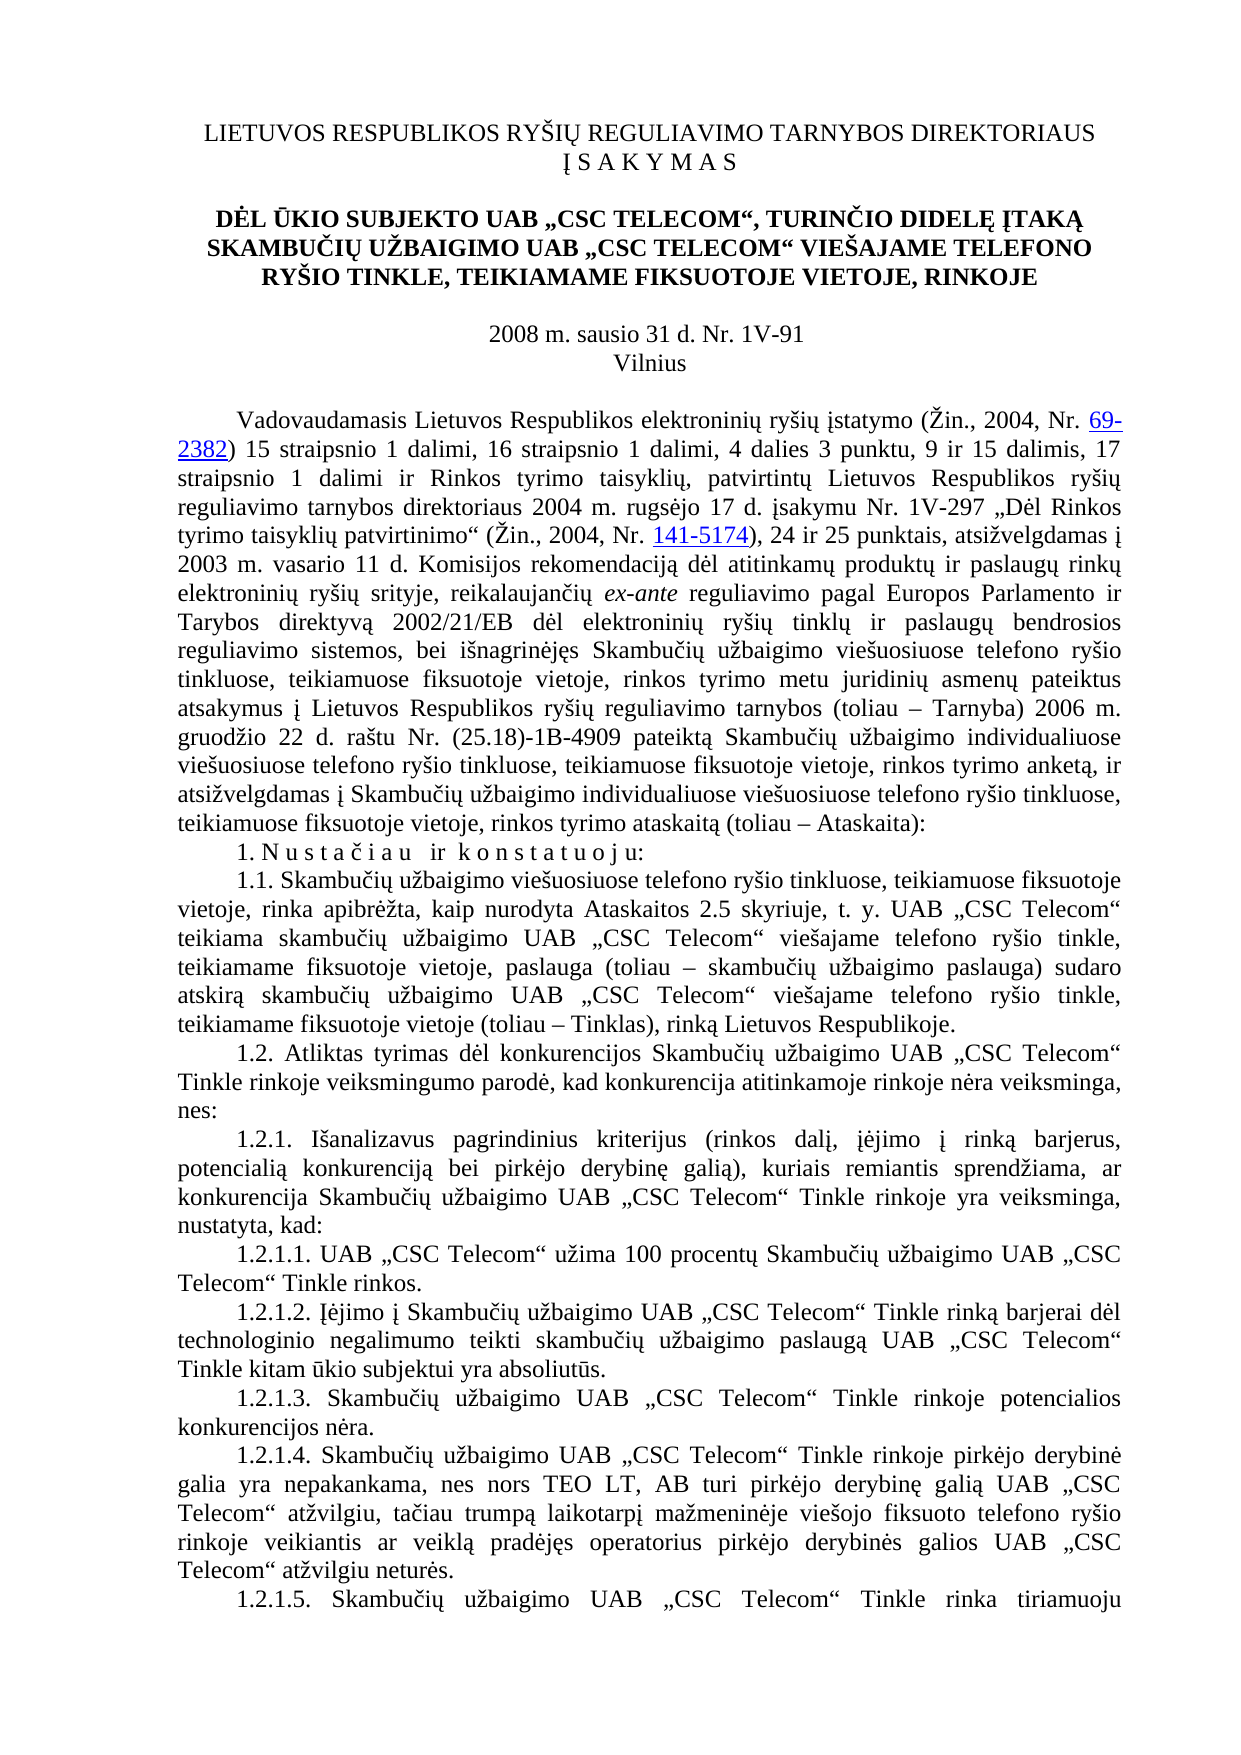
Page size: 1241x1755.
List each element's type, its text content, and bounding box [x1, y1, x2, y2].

text 2008 m. sausio 31 d. Nr. 1V-91 [177, 319, 1122, 348]
text 1.1. Skambučių užbaigimo viešuosiuose telefono ryšio tinkluose, teikiamuose fiksuotoje vietoje, rinka apibrėžta, kaip nurodyta Ataskaitos 2.5 skyriuje, t. y. UAB „CSC Telecom“ teikiama skambučių užbaigimo UAB „CSC Telecom“ viešajame telefono ryšio tinkle, teikiamame fiksuotoje vietoje, paslauga (toliau – skambučių užbaigimo paslauga) sudaro atskirą skambučių užbaigimo UAB „CSC Telecom“ viešajame telefono ryšio tinkle, teikiamame fiksuotoje vietoje (toliau – Tinklas), rinką Lietuvos Respublikoje. [177, 866, 1122, 1038]
text 1.2.1.1. UAB „CSC Telecom“ užima 100 procentų Skambučių užbaigimo UAB „CSC Telecom“ Tinkle rinkos. [177, 1239, 1122, 1297]
text ĮSAKYMAS [177, 147, 1122, 176]
text 1.2. Atliktas tyrimas dėl konkurencijos Skambučių užbaigimo UAB „CSC Telecom“ Tinkle rinkoje veiksmingumo parodė, kad konkurencija atitinkamoje rinkoje nėra veiksminga, nes: [177, 1038, 1122, 1124]
text 1. Nustačiau ir konstatuoju: [177, 837, 1122, 866]
text Vilnius [177, 348, 1122, 377]
text Vadovaudamasis Lietuvos Respublikos elektroninių ryšių įstatymo (Žin., 2004, Nr. 69-2382) 15 straipsnio 1 dalimi, 16 straipsnio 1 dalimi, 4 dalies 3 punktu, 9 ir 15 dalimis, 17 straipsnio 1 dalimi ir Rinkos tyrimo taisyklių, patvirtintų Lietuvos Respublikos ryšių reguliavimo tarnybos direktoriaus 2004 m. rugsėjo 17 d. įsakymu Nr. 1V-297 „Dėl Rinkos tyrimo taisyklių patvirtinimo“ (Žin., 2004, Nr. 141-5174), 24 ir 25 punktais, atsižvelgdamas į 2003 m. vasario 11 d. Komisijos rekomendaciją dėl atitinkamų produktų ir paslaugų rinkų elektroninių ryšių srityje, reikalaujančių ex-ante reguliavimo pagal Europos Parlamento ir Tarybos direktyvą 2002/21/EB dėl elektroninių ryšių tinklų ir paslaugų bendrosios reguliavimo sistemos, bei išnagrinėjęs Skambučių užbaigimo viešuosiuose telefono ryšio tinkluose, teikiamuose fiksuotoje vietoje, rinkos tyrimo metu juridinių asmenų pateiktus atsakymus į Lietuvos Respublikos ryšių reguliavimo tarnybos (toliau – Tarnyba) 2006 m. gruodžio 22 d. raštu Nr. (25.18)-1B-4909 pateiktą Skambučių užbaigimo individualiuose viešuosiuose telefono ryšio tinkluose, teikiamuose fiksuotoje vietoje, rinkos tyrimo anketą, ir atsižvelgdamas į Skambučių užbaigimo individualiuose viešuosiuose telefono ryšio tinkluose, teikiamuose fiksuotoje vietoje, rinkos tyrimo ataskaitą (toliau – Ataskaita): [177, 406, 1122, 837]
text 1.2.1.4. Skambučių užbaigimo UAB „CSC Telecom“ Tinkle rinkoje pirkėjo derybinė galia yra nepakankama, nes nors TEO LT, AB turi pirkėjo derybinę galią UAB „CSC Telecom“ atžvilgiu, tačiau trumpą laikotarpį mažmeninėje viešojo fiksuoto telefono ryšio rinkoje veikiantis ar veiklą pradėjęs operatorius pirkėjo derybinės galios UAB „CSC Telecom“ atžvilgiu neturės. [177, 1441, 1122, 1584]
text 1.2.1.5. Skambučių užbaigimo UAB „CSC Telecom“ Tinkle rinka tiriamuoju [177, 1584, 1122, 1613]
text 1.2.1.2. Įėjimo į Skambučių užbaigimo UAB „CSC Telecom“ Tinkle rinką barjerai dėl technologinio negalimumo teikti skambučių užbaigimo paslaugą UAB „CSC Telecom“ Tinkle kitam ūkio subjektui yra absoliutūs. [177, 1297, 1122, 1383]
text 1.2.1. Išanalizavus pagrindinius kriterijus (rinkos dalį, įėjimo į rinką barjerus, potencialią konkurenciją bei pirkėjo derybinę galią), kuriais remiantis sprendžiama, ar konkurencija Skambučių užbaigimo UAB „CSC Telecom“ Tinkle rinkoje yra veiksminga, nustatyta, kad: [177, 1124, 1122, 1239]
text DĖL ŪKIO SUBJEKTO UAB „CSC TELECOM“, TURINČIO DIDELĘ ĮTAKĄ SKAMBUČIŲ UŽBAIGIMO UAB „CSC TELECOM“ VIEŠAJAME TELEFONO RYŠIO TINKLE, TEIKIAMAME FIKSUOTOJE VIETOJE, RINKOJE [177, 204, 1122, 291]
text 1.2.1.3. Skambučių užbaigimo UAB „CSC Telecom“ Tinkle rinkoje potencialios konkurencijos nėra. [177, 1383, 1122, 1441]
text LIETUVOS RESPUBLIKOS RYŠIŲ REGULIAVIMO TARNYBOS DIREKTORIAUS [177, 118, 1122, 147]
